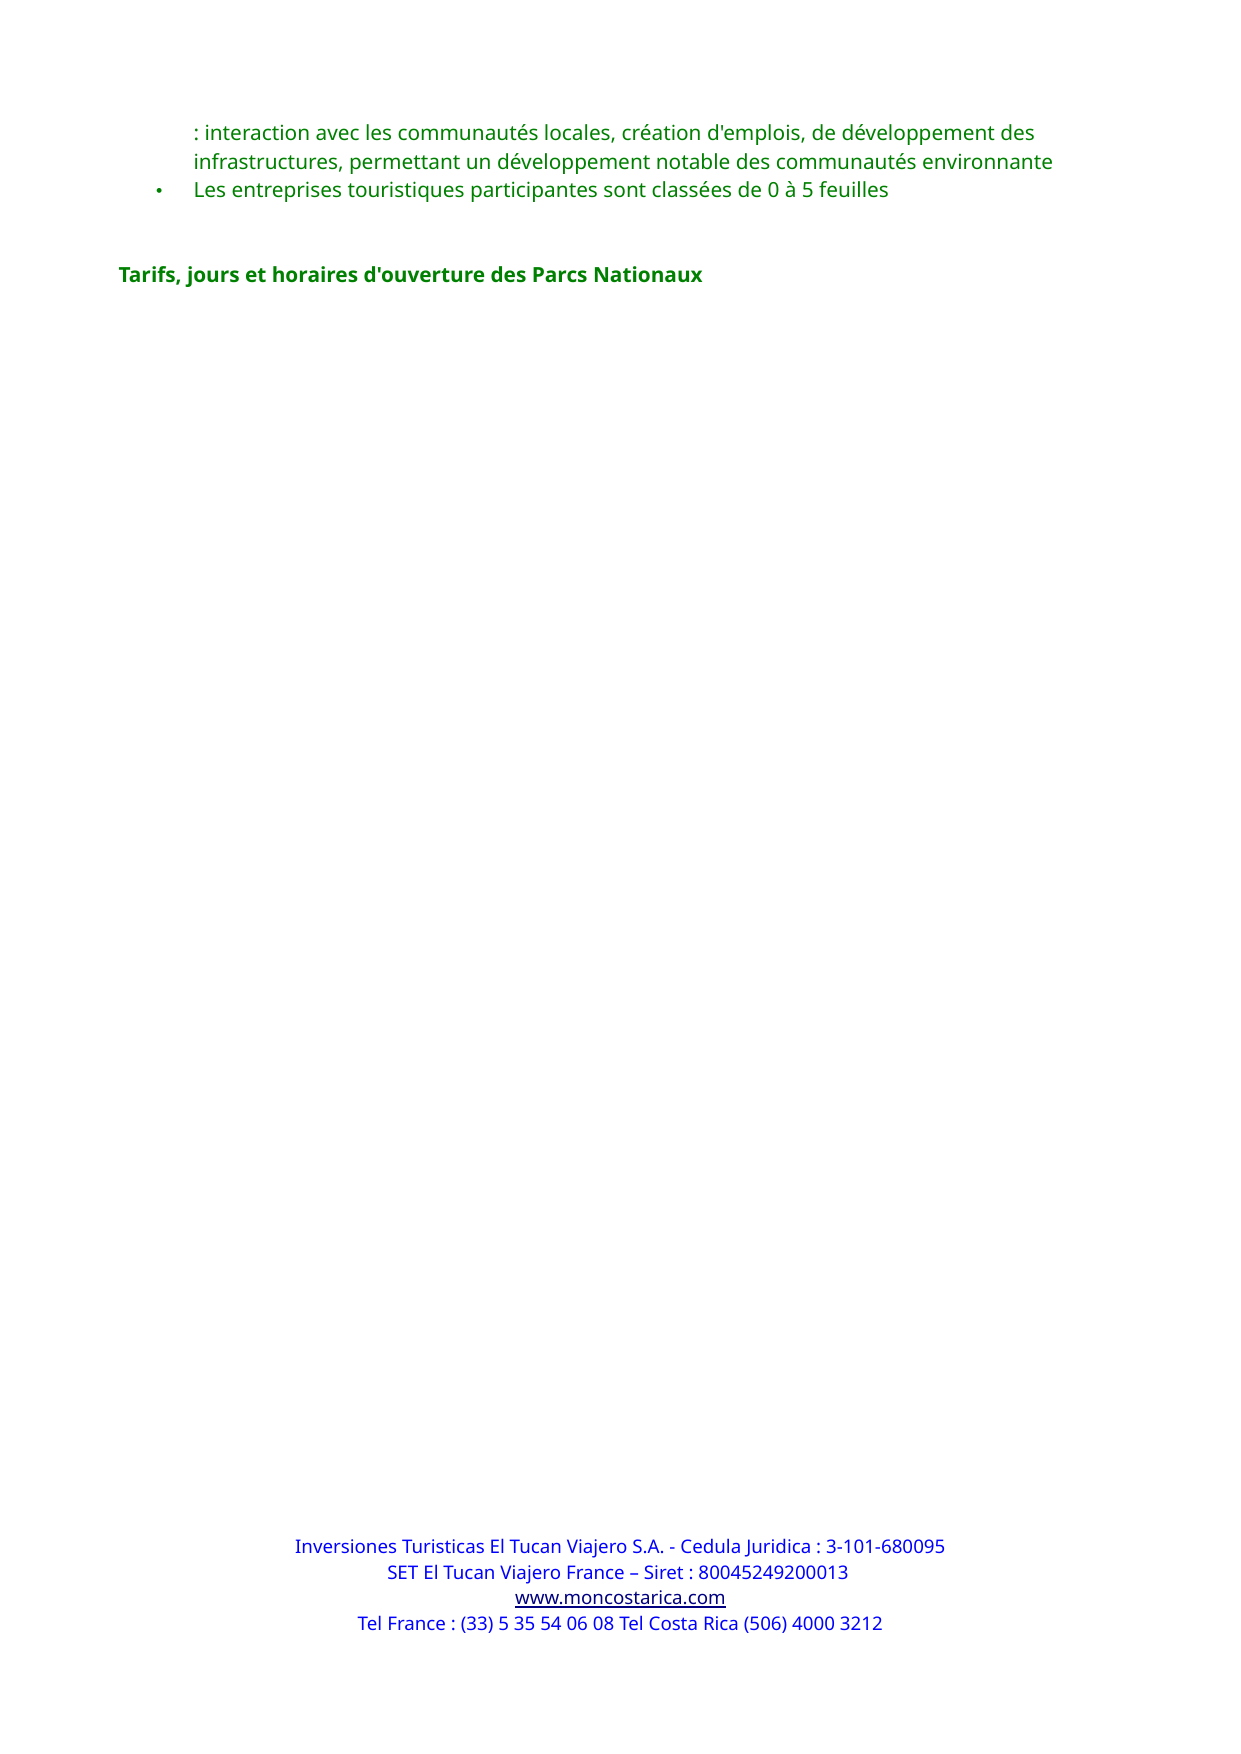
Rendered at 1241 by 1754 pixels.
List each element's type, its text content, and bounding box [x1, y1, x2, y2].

list Les entreprises touristiques participantes sont classées de 0 à 5 feuilles [156, 175, 1122, 204]
list : interaction avec les communautés locales, création d'emplois, de développement des infrastructures, permettant un développement notable des communautés environnante [156, 118, 1122, 175]
text Tarifs, jours et horaires d'ouverture des Parcs Nationaux [118, 261, 1122, 289]
